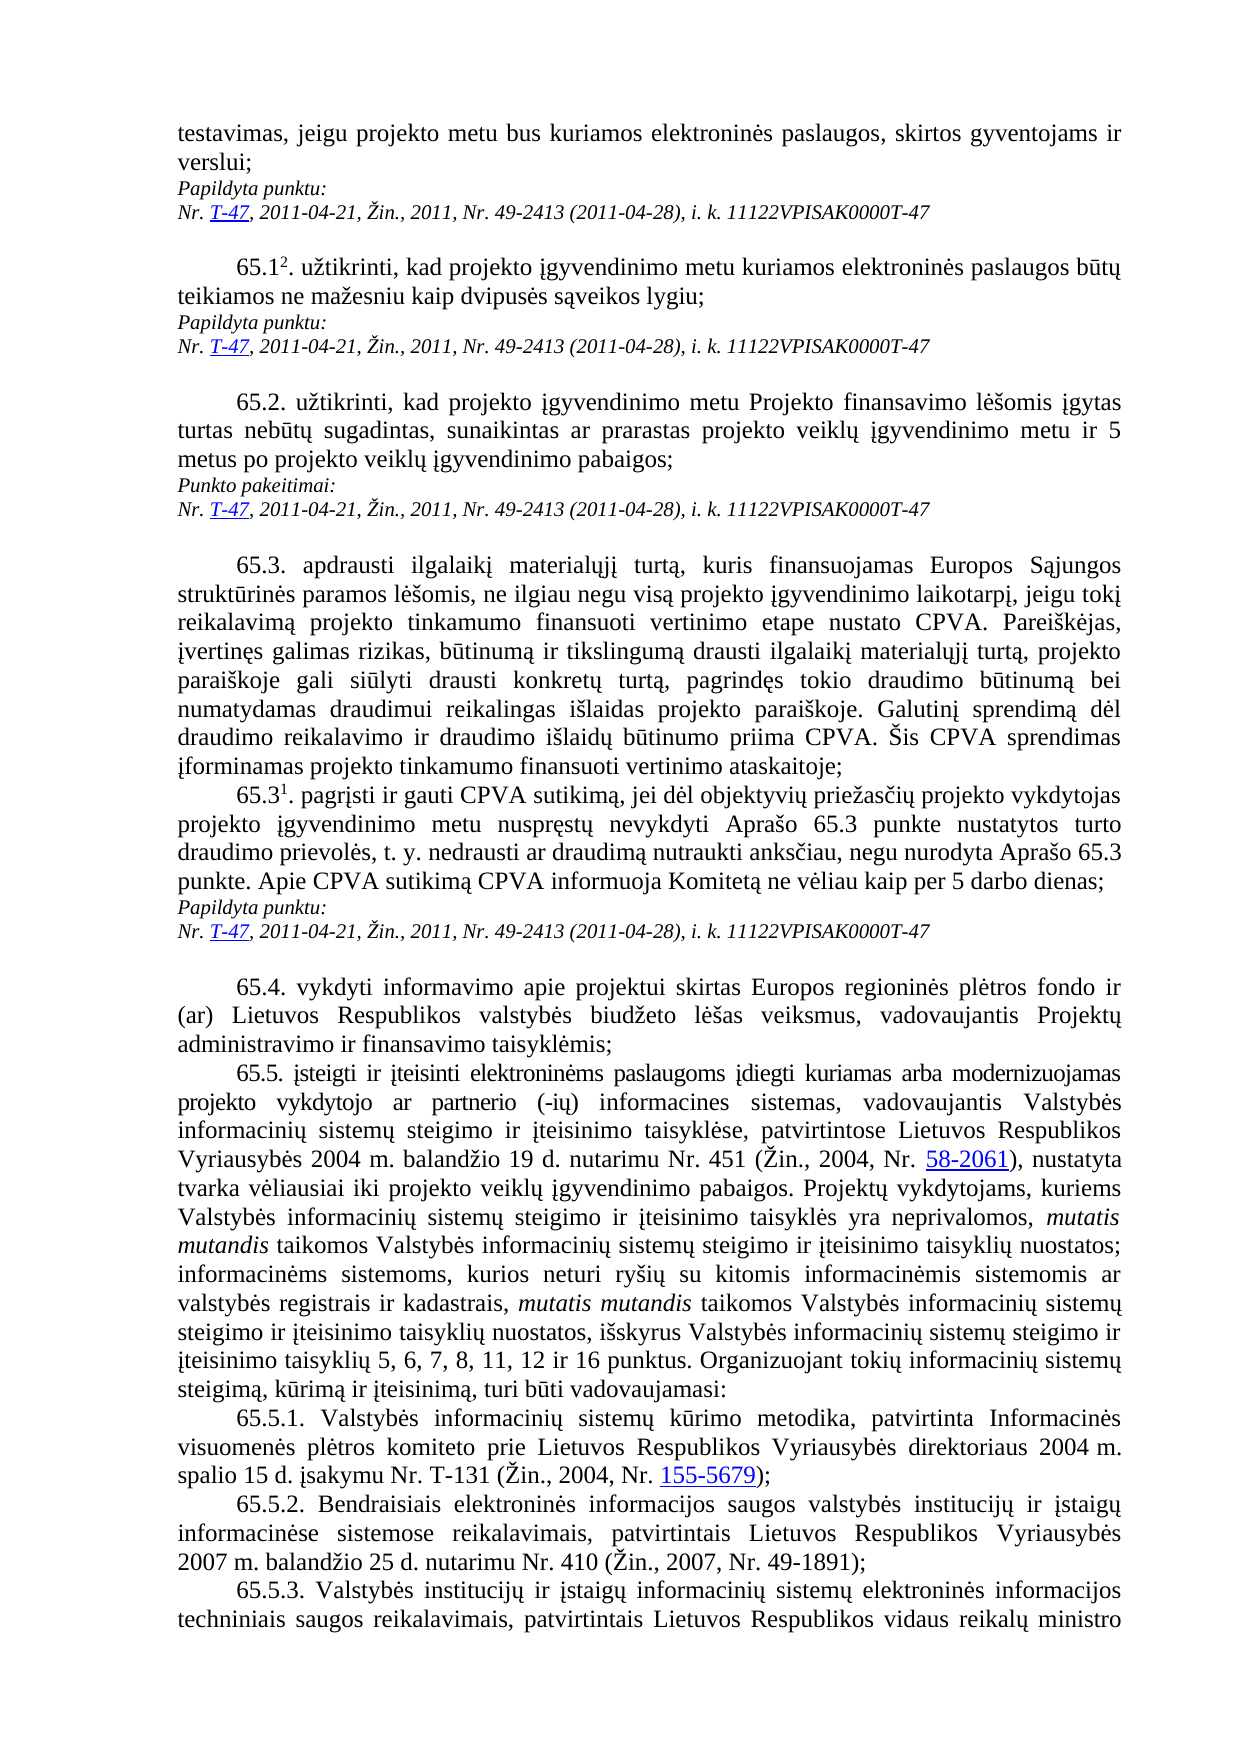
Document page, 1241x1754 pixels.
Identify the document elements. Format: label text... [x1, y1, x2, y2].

text Nr. T-47, 2011-04-21, Žin., 2011, Nr. 49-2413 (2011-04-28), i. k. 11122VPISAK0000T-47 [177, 334, 1122, 358]
text 65.31. pagrįsti ir gauti CPVA sutikimą, jei dėl objektyvių priežasčių projekto vykdytojas projekto įgyvendinimo metu nuspręstų nevykdyti Aprašo 65.3 punkte nustatytos turto draudimo prievolės, t. y. nedrausti ar draudimą nutraukti anksčiau, negu nurodyta Aprašo 65.3 punkte. Apie CPVA sutikimą CPVA informuoja Komitetą ne vėliau kaip per 5 darbo dienas; [177, 780, 1122, 895]
text testavimas, jeigu projekto metu bus kuriamos elektroninės paslaugos, skirtos gyventojams ir verslui; [177, 118, 1122, 176]
text 65.2. užtikrinti, kad projekto įgyvendinimo metu Projekto finansavimo lėšomis įgytas turtas nebūtų sugadintas, sunaikintas ar prarastas projekto veiklų įgyvendinimo metu ir 5 metus po projekto veiklų įgyvendinimo pabaigos; [177, 387, 1122, 473]
text Punkto pakeitimai: [177, 473, 1122, 497]
text 65.5.1. Valstybės informacinių sistemų kūrimo metodika, patvirtinta Informacinės visuomenės plėtros komiteto prie Lietuvos Respublikos Vyriausybės direktoriaus 2004 m. spalio 15 d. įsakymu Nr. T-131 (Žin., 2004, Nr. 155-5679); [177, 1403, 1122, 1489]
text 65.5.2. Bendraisiais elektroninės informacijos saugos valstybės institucijų ir įstaigų informacinėse sistemose reikalavimais, patvirtintais Lietuvos Respublikos Vyriausybės 2007 m. balandžio 25 d. nutarimu Nr. 410 (Žin., 2007, Nr. 49-1891); [177, 1489, 1122, 1576]
text 65.5. įsteigti ir įteisinti elektroninėms paslaugoms įdiegti kuriamas arba modernizuojamas projekto vykdytojo ar partnerio (-ių) informacines sistemas, vadovaujantis Valstybės informacinių sistemų steigimo ir įteisinimo taisyklėse, patvirtintose Lietuvos Respublikos Vyriausybės 2004 m. balandžio 19 d. nutarimu Nr. 451 (Žin., 2004, Nr. 58-2061), nustatyta tvarka vėliausiai iki projekto veiklų įgyvendinimo pabaigos. Projektų vykdytojams, kuriems Valstybės informacinių sistemų steigimo ir įteisinimo taisyklės yra neprivalomos, mutatis mutandis taikomos Valstybės informacinių sistemų steigimo ir įteisinimo taisyklių nuostatos; informacinėms sistemoms, kurios neturi ryšių su kitomis informacinėmis sistemomis ar valstybės registrais ir kadastrais, mutatis mutandis taikomos Valstybės informacinių sistemų steigimo ir įteisinimo taisyklių nuostatos, išskyrus Valstybės informacinių sistemų steigimo ir įteisinimo taisyklių 5, 6, 7, 8, 11, 12 ir 16 punktus. Organizuojant tokių informacinių sistemų steigimą, kūrimą ir įteisinimą, turi būti vadovaujamasi: [177, 1058, 1122, 1403]
text Nr. T-47, 2011-04-21, Žin., 2011, Nr. 49-2413 (2011-04-28), i. k. 11122VPISAK0000T-47 [177, 919, 1122, 943]
text 65.3. apdrausti ilgalaikį materialųjį turtą, kuris finansuojamas Europos Sąjungos struktūrinės paramos lėšomis, ne ilgiau negu visą projekto įgyvendinimo laikotarpį, jeigu tokį reikalavimą projekto tinkamumo finansuoti vertinimo etape nustato CPVA. Pareiškėjas, įvertinęs galimas rizikas, būtinumą ir tikslingumą drausti ilgalaikį materialųjį turtą, projekto paraiškoje gali siūlyti drausti konkretų turtą, pagrindęs tokio draudimo būtinumą bei numatydamas draudimui reikalingas išlaidas projekto paraiškoje. Galutinį sprendimą dėl draudimo reikalavimo ir draudimo išlaidų būtinumo priima CPVA. Šis CPVA sprendimas įforminamas projekto tinkamumo finansuoti vertinimo ataskaitoje; [177, 550, 1122, 780]
text Nr. T-47, 2011-04-21, Žin., 2011, Nr. 49-2413 (2011-04-28), i. k. 11122VPISAK0000T-47 [177, 200, 1122, 224]
text 65.4. vykdyti informavimo apie projektui skirtas Europos regioninės plėtros fondo ir (ar) Lietuvos Respublikos valstybės biudžeto lėšas veiksmus, vadovaujantis Projektų administravimo ir finansavimo taisyklėmis; [177, 972, 1122, 1058]
text 65.5.3. Valstybės institucijų ir įstaigų informacinių sistemų elektroninės informacijos techniniais saugos reikalavimais, patvirtintais Lietuvos Respublikos vidaus reikalų ministro [177, 1576, 1122, 1633]
text Nr. T-47, 2011-04-21, Žin., 2011, Nr. 49-2413 (2011-04-28), i. k. 11122VPISAK0000T-47 [177, 497, 1122, 521]
text 65.12. užtikrinti, kad projekto įgyvendinimo metu kuriamos elektroninės paslaugos būtų teikiamos ne mažesniu kaip dvipusės sąveikos lygiu; [177, 252, 1122, 310]
text Papildyta punktu: [177, 895, 1122, 919]
text Papildyta punktu: [177, 176, 1122, 200]
text Papildyta punktu: [177, 310, 1122, 334]
